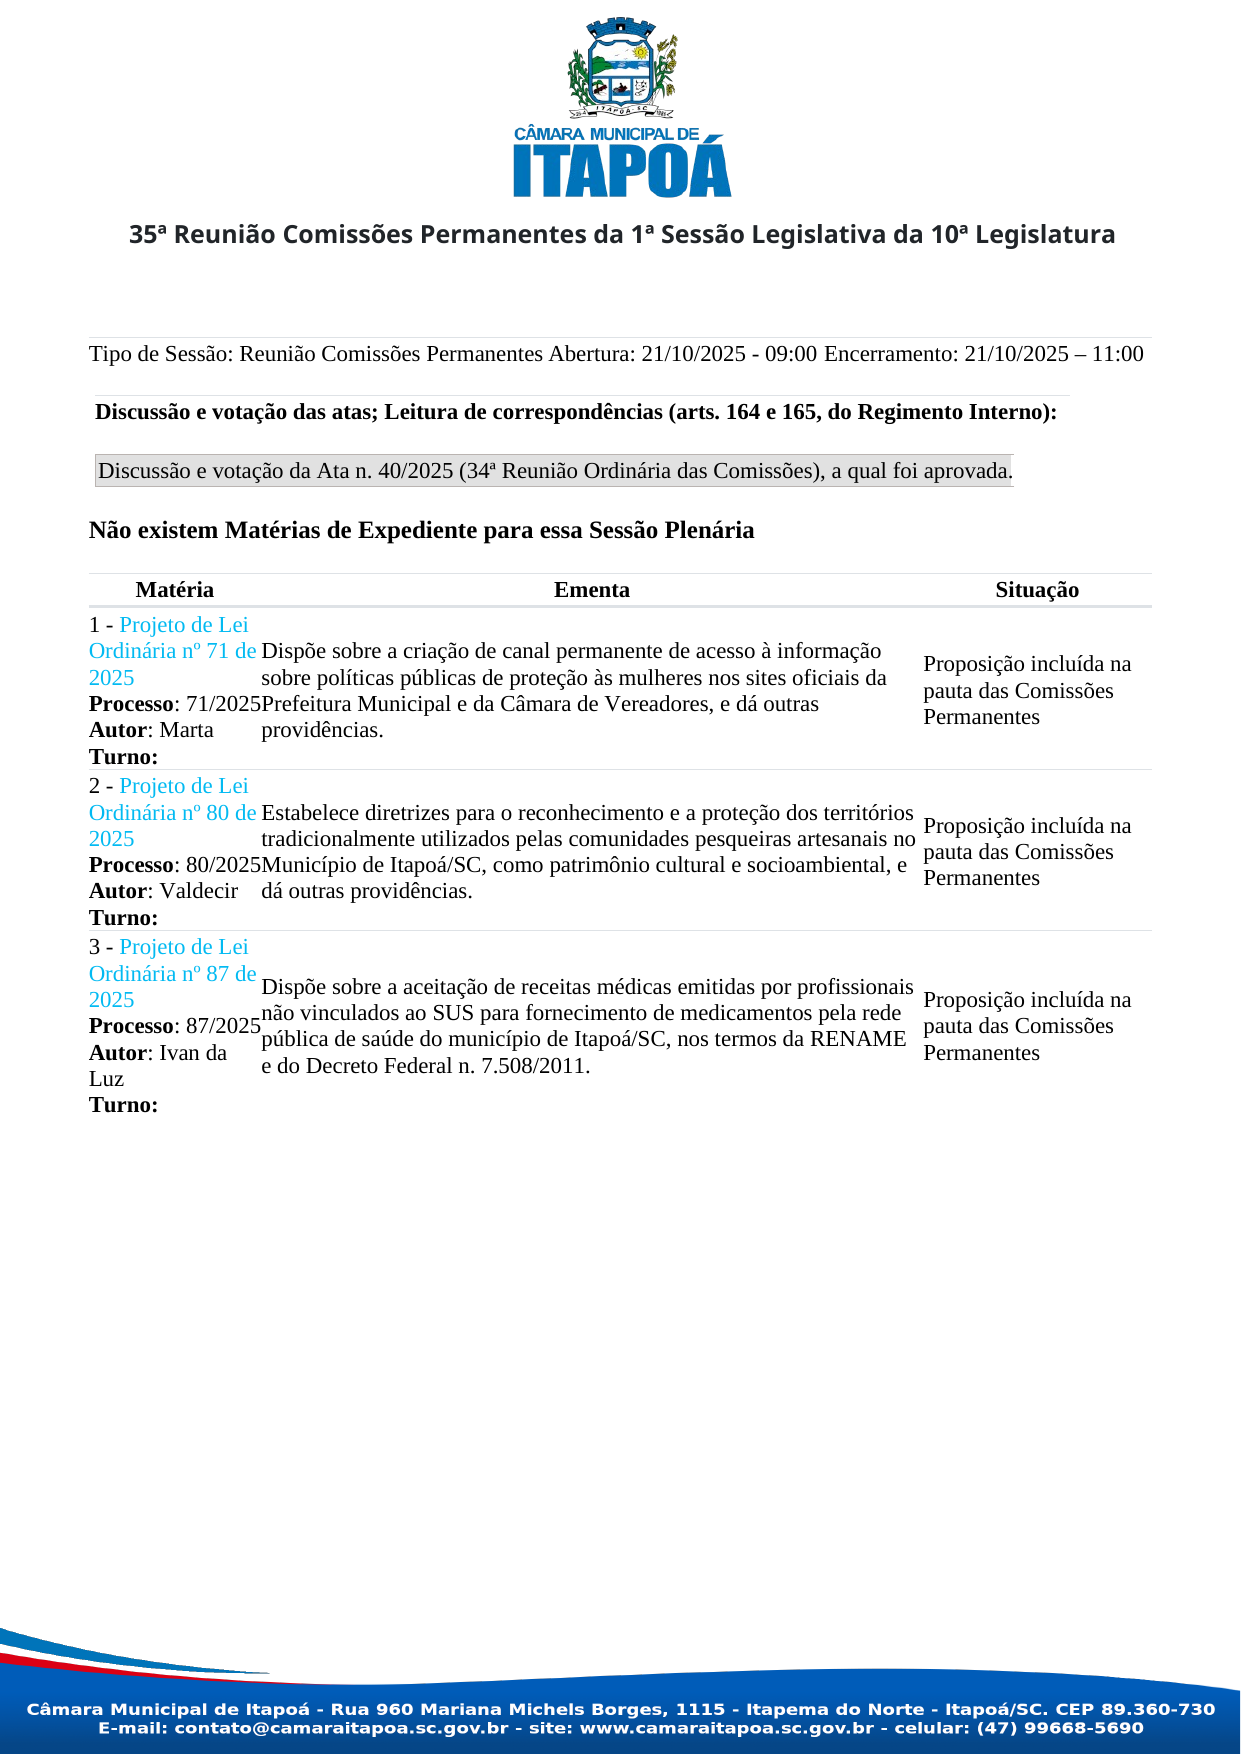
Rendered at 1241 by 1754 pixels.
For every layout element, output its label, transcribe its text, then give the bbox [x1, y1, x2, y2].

table_cell Estabelece diretrizes para o reconhecimento e a proteção dos territórios tradicionalmente utilizados pelas comunidades pesqueiras artesanais no Município de Itapoá/SC, como patrimônio cultural e socioambiental, e dá outras providências. [261, 770, 923, 930]
table_header Ementa [261, 574, 923, 605]
text Não existem Matérias de Expediente para essa Sessão Plenária [88, 515, 1152, 544]
table_header Tipo de Sessão: Reunião Comissões Permanentes [89, 338, 548, 366]
picture [211, 645, 216, 653]
table_header Abertura: 21/10/2025 - 09:00 [548, 338, 824, 366]
table_cell Proposição incluída na pauta das Comissões Permanentes [923, 608, 1152, 769]
picture [0, 1628, 1241, 1754]
table_cell Dispõe sobre a aceitação de receitas médicas emitidas por profissionais não vinculados ao SUS para fornecimento de medicamentos pela rede pública de saúde do município de Itapoá/SC, nos termos da RENAME e do Decreto Federal n. 7.508/2011. [261, 931, 923, 1118]
picture [510, 14, 734, 198]
table_header Matéria [89, 574, 261, 605]
table_cell Dispõe sobre a criação de canal permanente de acesso à informação sobre políticas públicas de proteção às mulheres nos sites oficiais da Prefeitura Municipal e da Câmara de Vereadores, e dá outras providências. [261, 608, 923, 769]
table_cell Proposição incluída na pauta das Comissões Permanentes [923, 931, 1152, 1118]
subtitle 35ª Reunião Comissões Permanentes da 1ª Sessão Legislativa da 10ª Legislatura [94, 217, 1152, 251]
table_header Discussão e votação das atas; Leitura de correspondências (arts. 164 e 165, do Regimento Interno): Discussão e votação da Ata n. 40/2025 (34ª Reunião Ordinária das Comissões), a qual foi aprovada. [95, 396, 1070, 486]
table_cell Proposição incluída na pauta das Comissões Permanentes [923, 770, 1152, 930]
table_cell 2 - Projeto de Lei Ordinária nº 80 de 2025 Processo: 80/2025 Autor: Valdecir Turno: [89, 770, 261, 930]
table_cell 1 - Projeto de Lei Ordinária nº 71 de 2025 Processo: 71/2025 Autor: Marta Turno: [89, 608, 261, 769]
table_header Situação [923, 574, 1152, 605]
table_cell 3 - Projeto de Lei Ordinária nº 87 de 2025 Processo: 87/2025 Autor: Ivan da Luz Turno: [89, 931, 261, 1118]
table_header Encerramento: 21/10/2025 – 11:00 [824, 338, 1152, 366]
